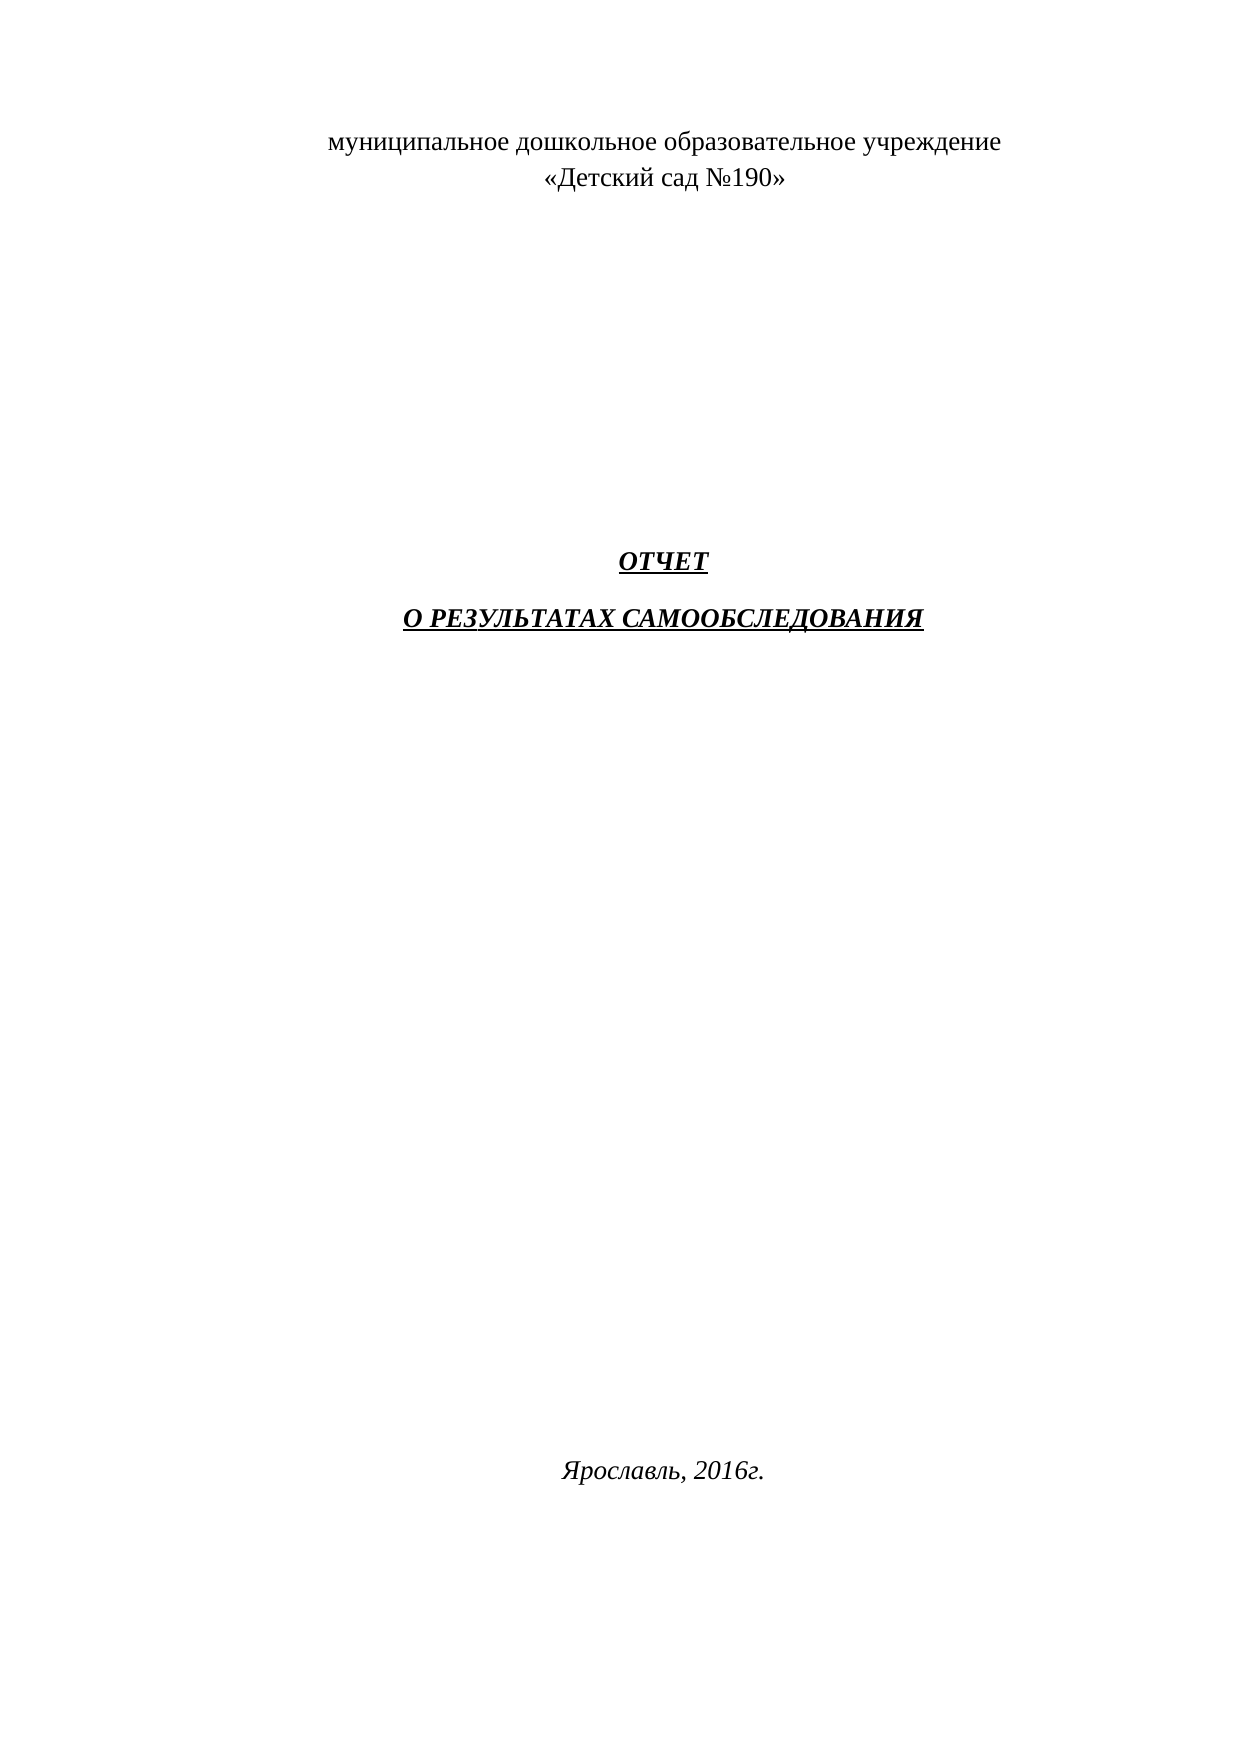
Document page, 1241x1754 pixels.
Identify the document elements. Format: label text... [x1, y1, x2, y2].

text «Детский сад №190» [471, 161, 859, 192]
text ОТЧЕТ [530, 545, 798, 576]
text муниципальное дошкольное образовательное учреждение [243, 124, 1086, 156]
text О РЕЗУЛЬТАТАХ САМООБСЛЕДОВАНИЯ [357, 602, 972, 633]
text Ярославль, 2016г. [494, 1454, 835, 1485]
